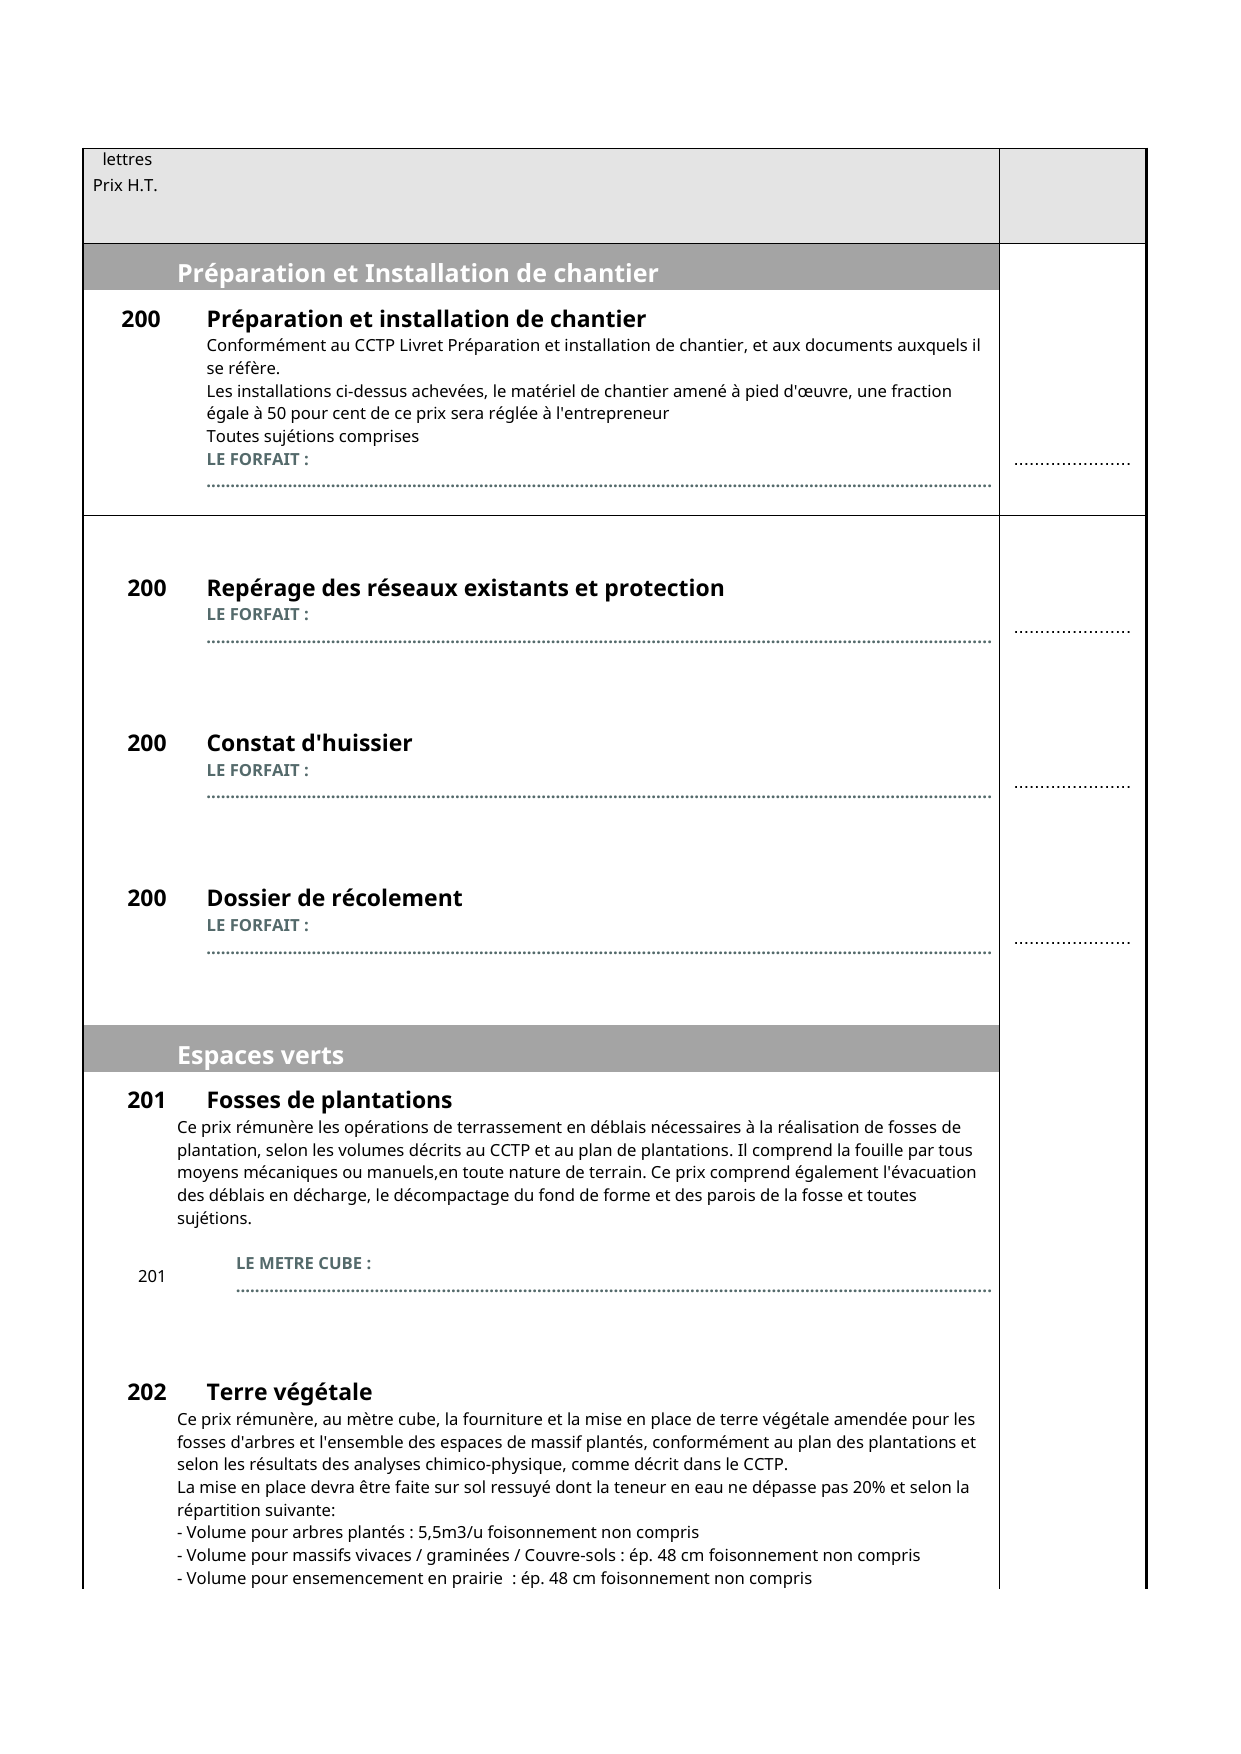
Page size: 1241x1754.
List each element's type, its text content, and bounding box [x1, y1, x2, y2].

table_cell [1000, 1408, 1145, 1589]
table_cell [84, 914, 172, 982]
table_cell [84, 1320, 172, 1364]
table_cell [1000, 447, 1145, 515]
table_cell [1000, 671, 1145, 714]
table_cell [84, 516, 172, 559]
table_cell Préparation et Installation de chantier [172, 244, 999, 290]
table_cell [1000, 516, 1145, 559]
table_cell [172, 1320, 999, 1364]
table_cell LE FORFAIT : [172, 447, 999, 515]
table_cell [1000, 290, 1145, 334]
table_cell [1000, 914, 1145, 982]
table_cell Espaces verts [172, 1025, 999, 1072]
table_cell [84, 603, 172, 671]
table_cell [84, 447, 172, 515]
table_cell [1000, 982, 1145, 1025]
table_cell 200 [84, 870, 172, 914]
table_cell Ce prix rémunère, au mètre cube, la fourniture et la mise en place de terre végétale amendée pour les fosses d'arbres et l'ensemble des espaces de massif plantés, conformément au plan des plantations et selon les résultats des analyses chimico-physique, comme décrit dans le CCTP. La mise en place devra être faite sur sol ressuyé dont la teneur en eau ne dépasse pas 20% et selon la répartition suivante: - Volume pour arbres plantés : 5,5m3/u foisonnement non compris - Volume pour massifs vivaces / graminées / Couvre-sols : ép. 48 cm foisonnement non compris - Volume pour ensemencement en prairie : ép. 48 cm foisonnement non compris [172, 1408, 999, 1589]
table_cell [172, 516, 999, 559]
table_cell [1000, 1025, 1145, 1072]
table_cell [84, 826, 172, 870]
table_cell [1000, 603, 1145, 671]
table_cell Conformément au CCTP Livret Préparation et installation de chantier, et aux documents auxquels il se réfère. Les installations ci-dessus achevées, le matériel de chantier amené à pied d'œuvre, une fraction égale à 50 pour cent de ce prix sera réglée à l'entrepreneur Toutes sujétions comprises [172, 334, 999, 447]
table_cell 201 [84, 1072, 172, 1116]
table_cell [172, 826, 999, 870]
table_cell LE METRE CUBE : [172, 1252, 999, 1320]
table_cell Préparation et installation de chantier [172, 290, 999, 334]
table_cell Ce prix rémunère les opérations de terrassement en déblais nécessaires à la réalisation de fosses de plantation, selon les volumes décrits au CCTP et au plan de plantations. Il comprend la fouille par tous moyens mécaniques ou manuels,en toute nature de terrain. Ce prix comprend également l'évacuation des déblais en décharge, le décompactage du fond de forme et des parois de la fosse et toutes sujétions. [172, 1116, 999, 1252]
table_cell [1000, 758, 1145, 826]
table_cell [1000, 334, 1145, 447]
table_cell [84, 982, 172, 1025]
table_cell [1000, 1072, 1145, 1116]
table_header lettres Prix H.T. [84, 149, 172, 243]
table_header [1000, 149, 1145, 243]
table_cell 202 [84, 1364, 172, 1407]
table_cell Fosses de plantations [172, 1072, 999, 1116]
table_cell [1000, 1320, 1145, 1364]
table_cell [1000, 1364, 1145, 1407]
table_cell 200 [84, 715, 172, 758]
table_cell [84, 1408, 172, 1589]
table_cell [84, 1025, 172, 1072]
table_header [172, 149, 999, 243]
table_cell [1000, 870, 1145, 914]
table_cell LE FORFAIT : [172, 914, 999, 982]
table_cell LE FORFAIT : [172, 603, 999, 671]
table_cell Dossier de récolement [172, 870, 999, 914]
table_cell [1000, 1252, 1145, 1320]
table_cell [84, 758, 172, 826]
table_cell [84, 244, 172, 290]
table_cell [1000, 244, 1145, 290]
table_cell Terre végétale [172, 1364, 999, 1407]
table_cell [1000, 1116, 1145, 1252]
table_cell Repérage des réseaux existants et protection [172, 559, 999, 603]
table_cell [172, 671, 999, 714]
table_cell Constat d'huissier [172, 715, 999, 758]
table_cell [1000, 826, 1145, 870]
table_cell [1000, 559, 1145, 603]
table_cell [84, 334, 172, 447]
table_cell 200 [84, 290, 172, 334]
table_cell [84, 1116, 172, 1252]
table_cell 200 [84, 559, 172, 603]
table_cell [1000, 715, 1145, 758]
table_cell LE FORFAIT : [172, 758, 999, 826]
table_cell 201 [84, 1252, 172, 1320]
table_cell [172, 982, 999, 1025]
table_cell [84, 671, 172, 714]
